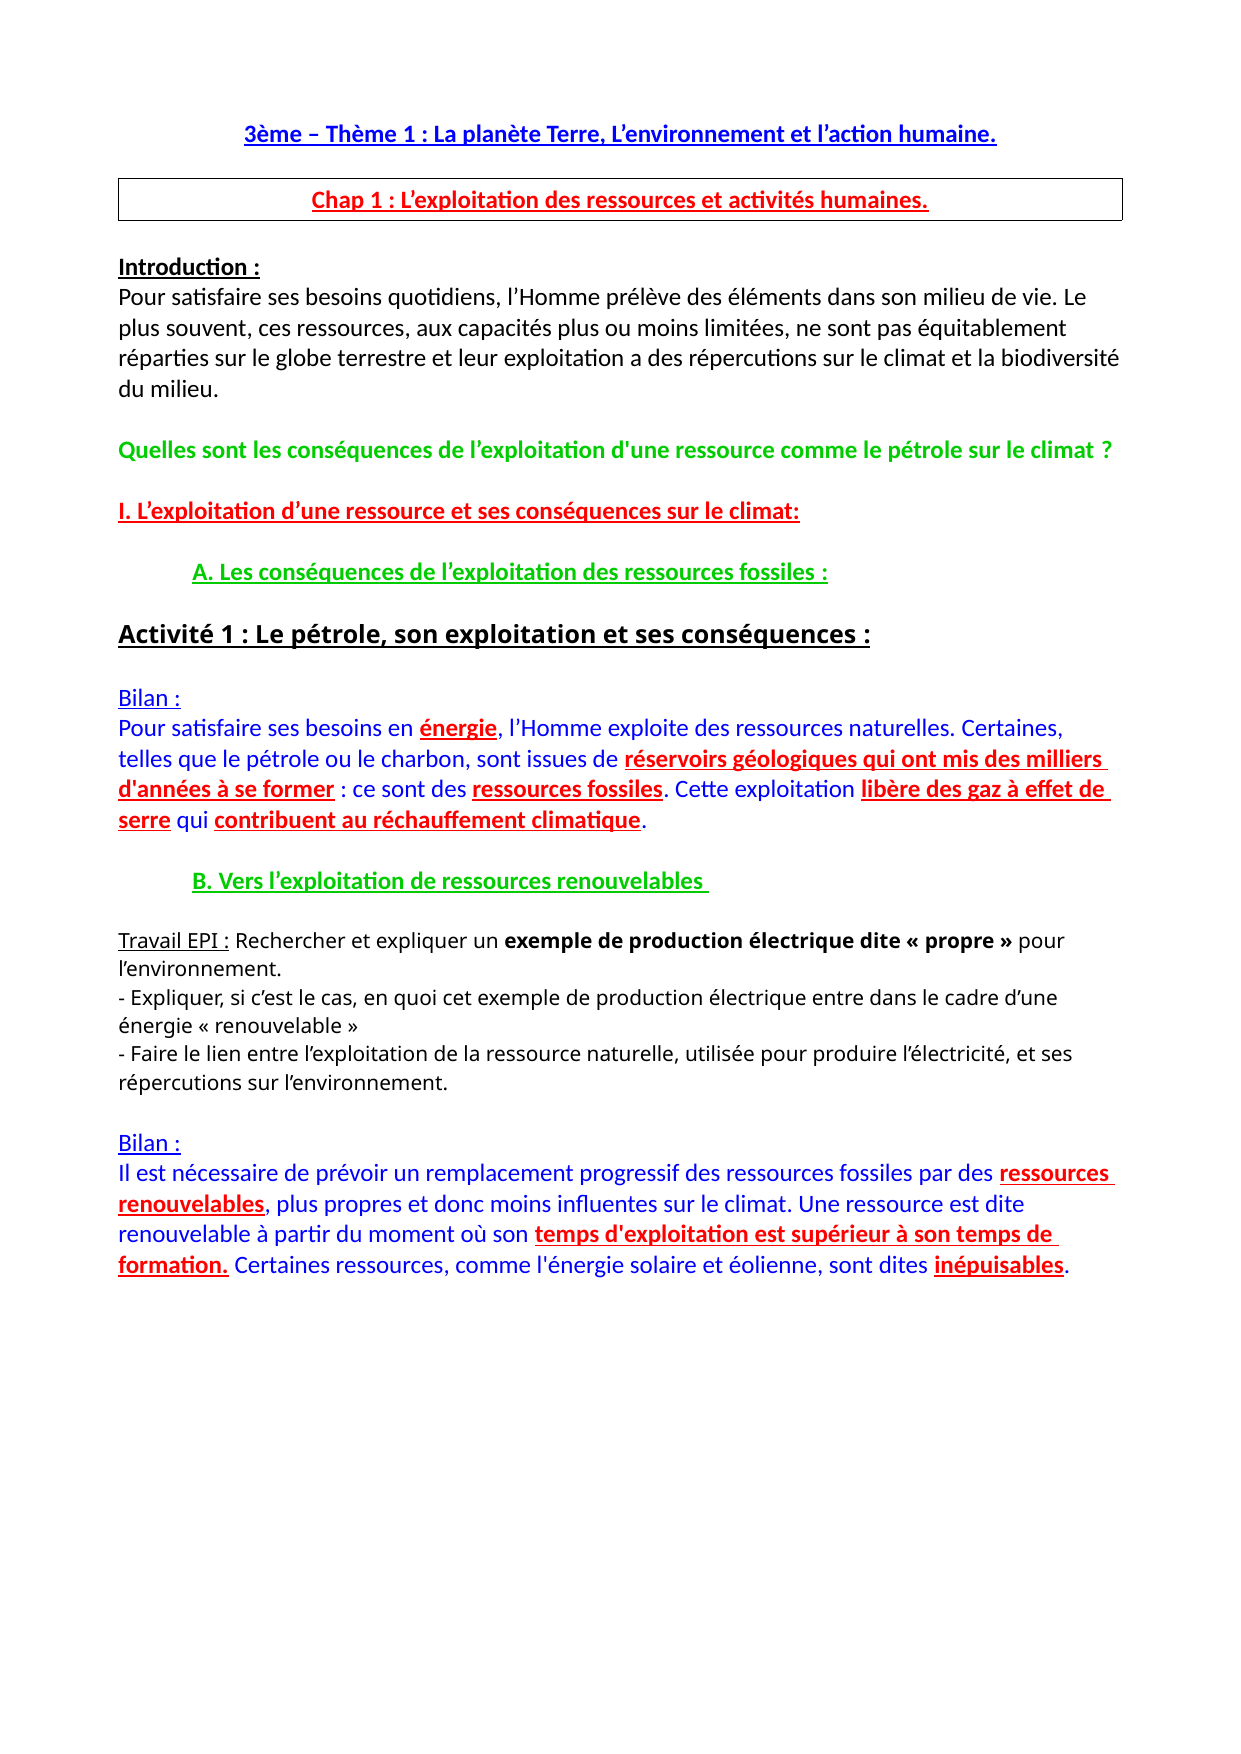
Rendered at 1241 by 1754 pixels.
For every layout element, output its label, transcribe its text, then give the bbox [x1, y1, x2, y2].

text B. Vers l’exploitation de ressources renouvelables [118, 865, 1122, 895]
text Pour satisfaire ses besoins en énergie, l’Homme exploite des ressources naturelles. Certaines, telles que le pétrole ou le charbon, sont issues de réservoirs géologiques qui ont mis des milliers d'années à se former : ce sont des ressources fossiles. Cette exploitation libère des gaz à effet de serre qui contribuent au réchauffement climatique. [118, 712, 1122, 834]
text - Expliquer, si c’est le cas, en quoi cet exemple de production électrique entre dans le cadre d’une énergie « renouvelable » [118, 983, 1122, 1039]
text Il est nécessaire de prévoir un remplacement progressif des ressources fossiles par des ressources renouvelables, plus propres et donc moins influentes sur le climat. Une ressource est dite renouvelable à partir du moment où son temps d'exploitation est supérieur à son temps de formation. Certaines ressources, comme l'énergie solaire et éolienne, sont dites inépuisables. [118, 1157, 1122, 1279]
text Quelles sont les conséquences de l’exploitation d'une ressource comme le pétrole sur le climat ? [118, 434, 1122, 464]
text Introduction : [118, 251, 1122, 281]
text Bilan : [118, 682, 1122, 712]
text - Faire le lien entre l’exploitation de la ressource naturelle, utilisée pour produire l’électricité, et ses répercutions sur l’environnement. [118, 1039, 1122, 1096]
text I. L’exploitation d’une ressource et ses conséquences sur le climat: [118, 495, 1122, 526]
text A. Les conséquences de l’exploitation des ressources fossiles : [118, 556, 1122, 587]
text Travail EPI : Rechercher et expliquer un exemple de production électrique dite « propre » pour l’environnement. [118, 926, 1122, 983]
text Activité 1 : Le pétrole, son exploitation et ses conséquences : [118, 617, 1122, 651]
table_header Chap 1 : L’exploitation des ressources et activités humaines. [119, 179, 1122, 220]
text Pour satisfaire ses besoins quotidiens, l’Homme prélève des éléments dans son milieu de vie. Le plus souvent, ces ressources, aux capacités plus ou moins limitées, ne sont pas équitablement réparties sur le globe terrestre et leur exploitation a des répercutions sur le climat et la biodiversité du milieu. [118, 281, 1122, 403]
text Bilan : [118, 1127, 1122, 1157]
